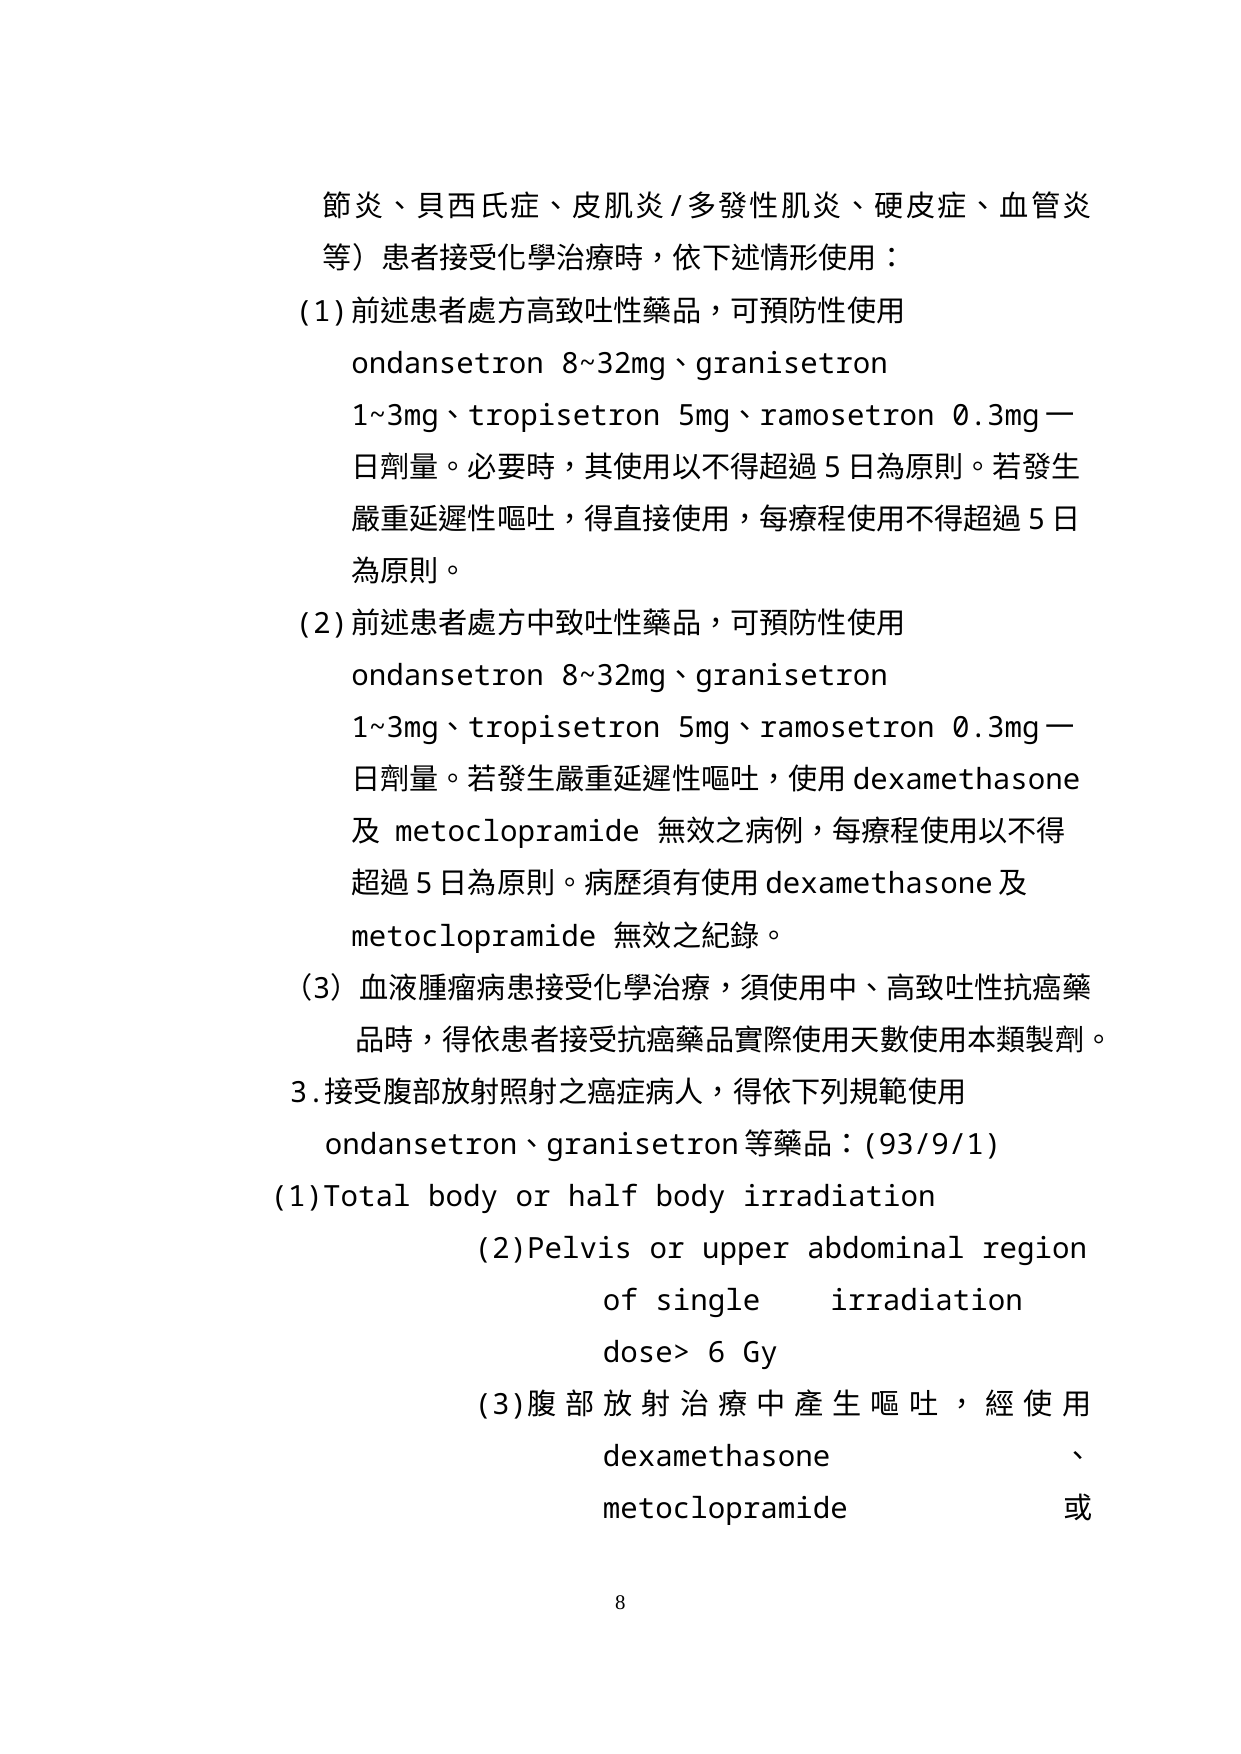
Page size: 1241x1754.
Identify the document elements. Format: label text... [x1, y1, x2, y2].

text (1) 前述患者處方高致吐性藥品，可預防性使用ondansetron 8~32mg、granisetron 1~3mg、tropisetron 5mg、ramosetron 0.3mg一日劑量。必要時，其使用以不得超過5日為原則。若發生嚴重延遲性嘔吐，得直接使用，每療程使用不得超過5日為原則。 [295, 279, 1092, 592]
text (2) 前述患者處方中致吐性藥品，可預防性使用ondansetron 8~32mg、granisetron 1~3mg、tropisetron 5mg、ramosetron 0.3mg一日劑量。若發生嚴重延遲性嘔吐，使用dexamethasone 及 metoclopramide 無效之病例，每療程使用以不得超過5日為原則。病歷須有使用dexamethasone及 metoclopramide 無效之紀錄。 [295, 592, 1092, 956]
list 腹部放射治療中產生嘔吐，經使用dexamethasone、 metoclopramide或 [474, 1373, 1092, 1529]
text （3）血液腫瘤病患接受化學治療，須使用中、高致吐性抗癌藥品時，得依患者接受抗癌藥品實際使用天數使用本類製劑。 [283, 956, 1092, 1061]
list Total body or half body irradiation [270, 1165, 1092, 1217]
text 節炎、貝西氏症、皮肌炎/多發性肌炎、硬皮症、血管炎等）患者接受化學治療時，依下述情形使用： [293, 175, 1092, 279]
text 3.接受腹部放射照射之癌症病人，得依下列規範使用ondansetron、granisetron等藥品：(93/9/1) [289, 1061, 1092, 1165]
list Pelvis or upper abdominal region of single irradiation dose> 6 Gy [474, 1217, 1092, 1373]
